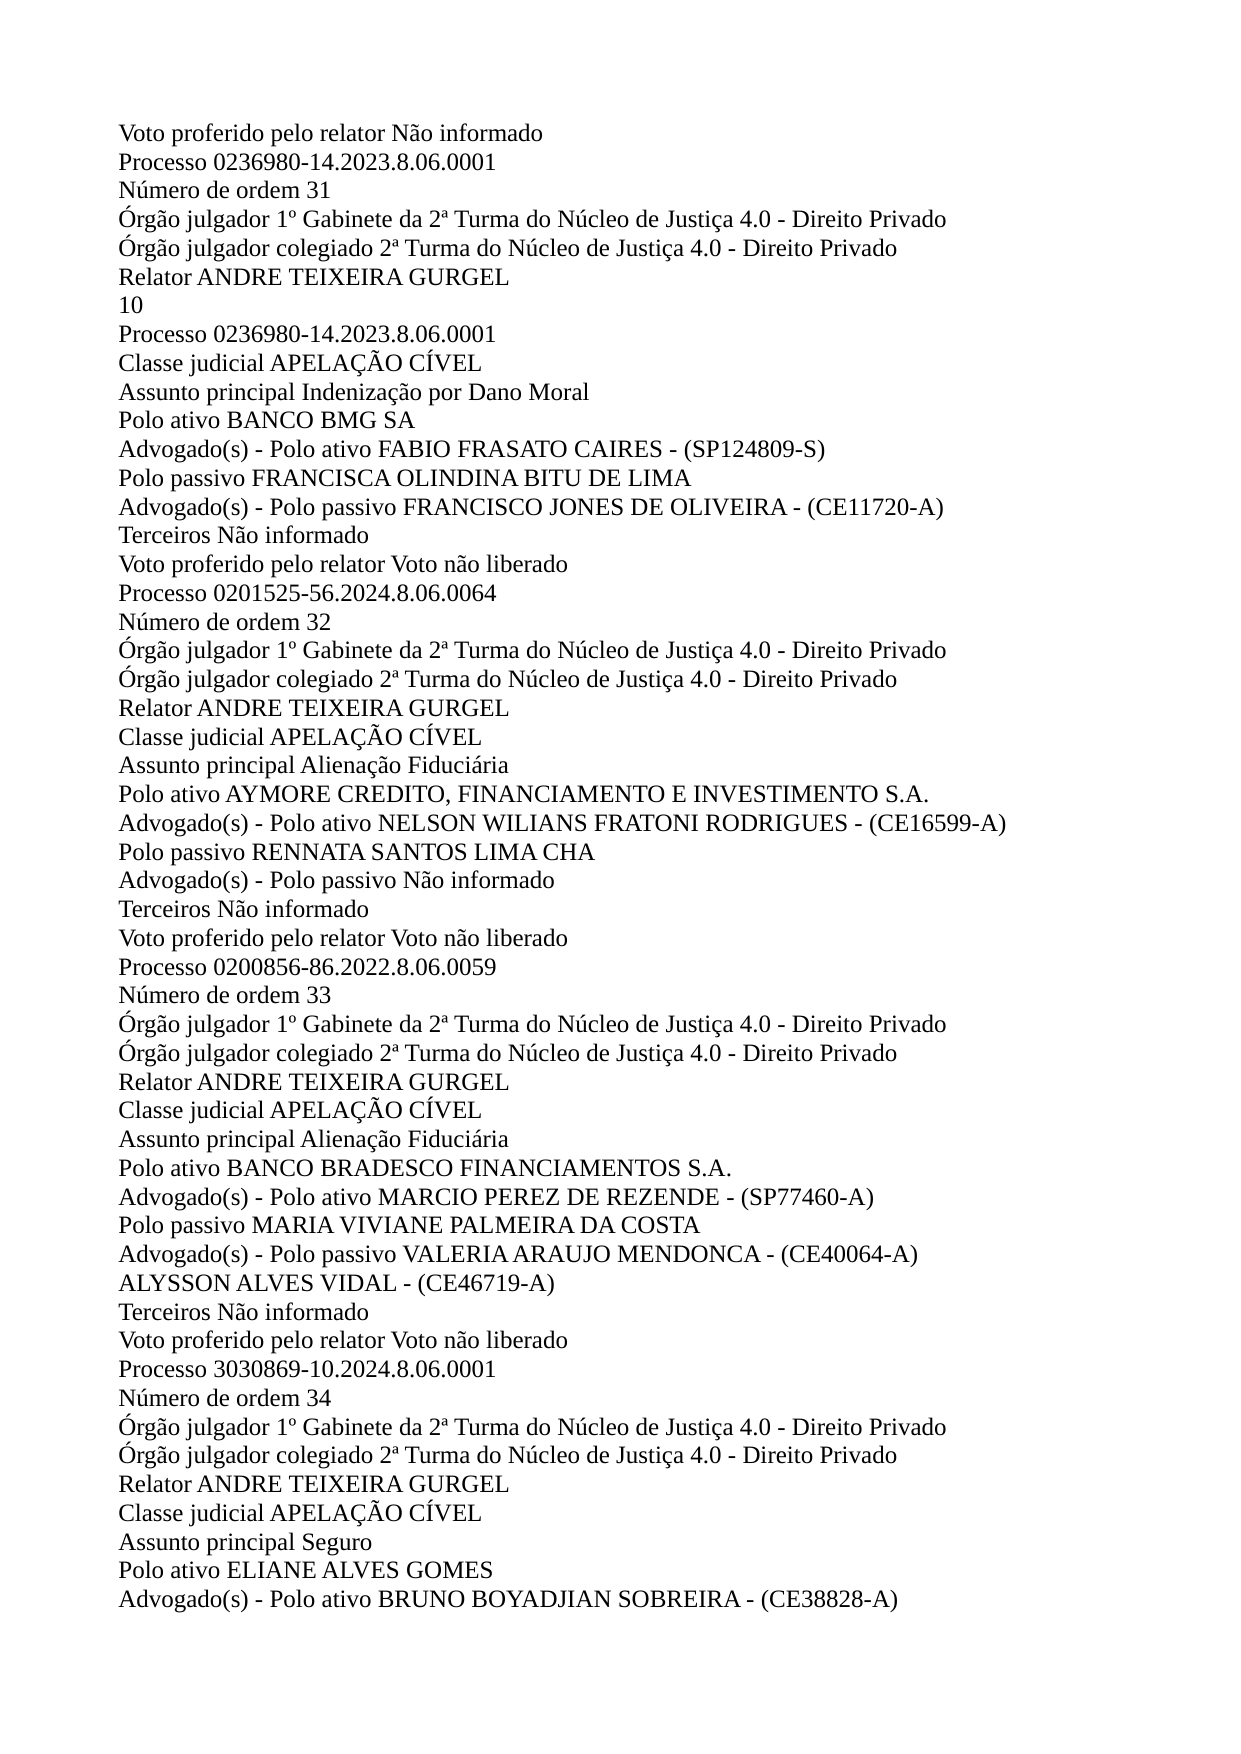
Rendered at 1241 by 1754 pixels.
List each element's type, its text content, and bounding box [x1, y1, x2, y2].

text Órgão julgador 1º Gabinete da 2ª Turma do Núcleo de Justiça 4.0 - Direito Privado [118, 636, 1122, 664]
text Terceiros Não informado [118, 1297, 1122, 1326]
text Advogado(s) - Polo passivo Não informado [118, 866, 1122, 894]
text Processo 0236980-14.2023.8.06.0001 [118, 319, 1122, 348]
text Voto proferido pelo relator Não informado [118, 118, 1122, 147]
text Assunto principal Alienação Fiduciária [118, 751, 1122, 779]
text Órgão julgador colegiado 2ª Turma do Núcleo de Justiça 4.0 - Direito Privado [118, 1441, 1122, 1469]
text Advogado(s) - Polo ativo NELSON WILIANS FRATONI RODRIGUES - (CE16599-A) [118, 808, 1122, 837]
text Polo passivo MARIA VIVIANE PALMEIRA DA COSTA [118, 1211, 1122, 1239]
text Número de ordem 32 [118, 607, 1122, 636]
text Advogado(s) - Polo passivo FRANCISCO JONES DE OLIVEIRA - (CE11720-A) [118, 492, 1122, 521]
text Processo 0200856-86.2022.8.06.0059 [118, 952, 1122, 981]
text Classe judicial APELAÇÃO CÍVEL [118, 1498, 1122, 1527]
text Órgão julgador colegiado 2ª Turma do Núcleo de Justiça 4.0 - Direito Privado [118, 233, 1122, 262]
text Órgão julgador colegiado 2ª Turma do Núcleo de Justiça 4.0 - Direito Privado [118, 664, 1122, 693]
text Número de ordem 33 [118, 981, 1122, 1009]
text Processo 3030869-10.2024.8.06.0001 [118, 1354, 1122, 1383]
text Advogado(s) - Polo ativo FABIO FRASATO CAIRES - (SP124809-S) [118, 434, 1122, 463]
text Relator ANDRE TEIXEIRA GURGEL [118, 1067, 1122, 1096]
text Polo passivo RENNATA SANTOS LIMA CHA [118, 837, 1122, 866]
text Classe judicial APELAÇÃO CÍVEL [118, 348, 1122, 377]
text Terceiros Não informado [118, 894, 1122, 923]
text Advogado(s) - Polo ativo BRUNO BOYADJIAN SOBREIRA - (CE38828-A) [118, 1584, 1122, 1613]
text Órgão julgador 1º Gabinete da 2ª Turma do Núcleo de Justiça 4.0 - Direito Privado [118, 204, 1122, 233]
text Número de ordem 34 [118, 1383, 1122, 1412]
text Relator ANDRE TEIXEIRA GURGEL [118, 693, 1122, 722]
text Número de ordem 31 [118, 176, 1122, 204]
text Advogado(s) - Polo ativo MARCIO PEREZ DE REZENDE - (SP77460-A) [118, 1182, 1122, 1211]
text Polo ativo BANCO BRADESCO FINANCIAMENTOS S.A. [118, 1153, 1122, 1182]
text Classe judicial APELAÇÃO CÍVEL [118, 722, 1122, 751]
text Assunto principal Alienação Fiduciária [118, 1124, 1122, 1153]
text Terceiros Não informado [118, 521, 1122, 549]
text Relator ANDRE TEIXEIRA GURGEL [118, 262, 1122, 291]
text 10 [118, 291, 1122, 319]
text Órgão julgador 1º Gabinete da 2ª Turma do Núcleo de Justiça 4.0 - Direito Privado [118, 1009, 1122, 1038]
text Polo passivo FRANCISCA OLINDINA BITU DE LIMA [118, 463, 1122, 492]
text Relator ANDRE TEIXEIRA GURGEL [118, 1469, 1122, 1498]
text Polo ativo ELIANE ALVES GOMES [118, 1556, 1122, 1584]
text Órgão julgador 1º Gabinete da 2ª Turma do Núcleo de Justiça 4.0 - Direito Privado [118, 1412, 1122, 1441]
text Voto proferido pelo relator Voto não liberado [118, 549, 1122, 578]
text Polo ativo BANCO BMG SA [118, 406, 1122, 434]
text Processo 0201525-56.2024.8.06.0064 [118, 578, 1122, 607]
text Advogado(s) - Polo passivo VALERIA ARAUJO MENDONCA - (CE40064-A) [118, 1239, 1122, 1268]
text Assunto principal Seguro [118, 1527, 1122, 1556]
text Voto proferido pelo relator Voto não liberado [118, 1326, 1122, 1354]
text Assunto principal Indenização por Dano Moral [118, 377, 1122, 406]
text Classe judicial APELAÇÃO CÍVEL [118, 1096, 1122, 1124]
text Polo ativo AYMORE CREDITO, FINANCIAMENTO E INVESTIMENTO S.A. [118, 779, 1122, 808]
text Processo 0236980-14.2023.8.06.0001 [118, 147, 1122, 176]
text ALYSSON ALVES VIDAL - (CE46719-A) [118, 1268, 1122, 1297]
text Voto proferido pelo relator Voto não liberado [118, 923, 1122, 952]
text Órgão julgador colegiado 2ª Turma do Núcleo de Justiça 4.0 - Direito Privado [118, 1038, 1122, 1067]
